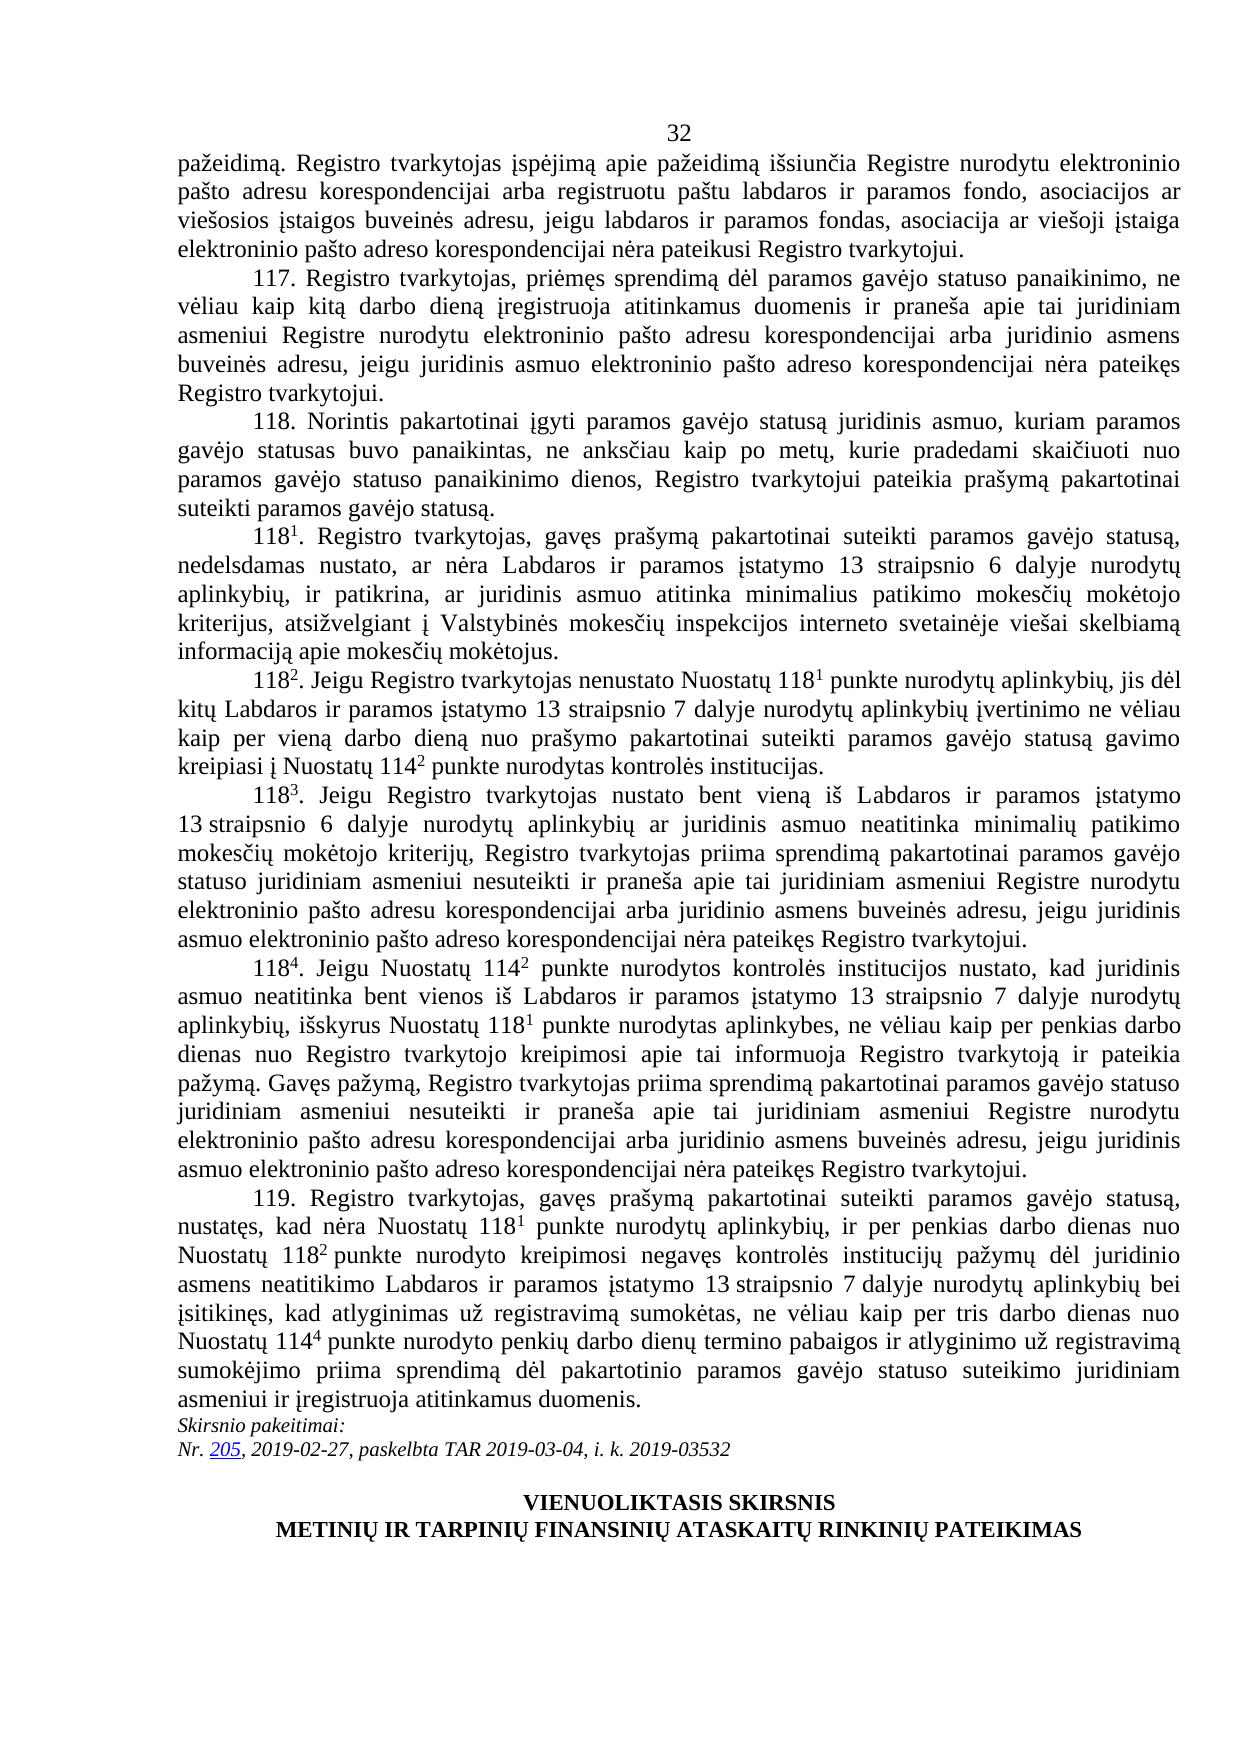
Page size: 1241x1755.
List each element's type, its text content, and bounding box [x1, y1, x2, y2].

text 1181. Registro tvarkytojas, gavęs prašymą pakartotinai suteikti paramos gavėjo statusą, nedelsdamas nustato, ar nėra Labdaros ir paramos įstatymo 13 straipsnio 6 dalyje nurodytų aplinkybių, ir patikrina, ar juridinis asmuo atitinka minimalius patikimo mokesčių mokėtojo kriterijus, atsižvelgiant į Valstybinės mokesčių inspekcijos interneto svetainėje viešai skelbiamą informaciją apie mokesčių mokėtojus. [177, 521, 1181, 665]
text 1183. Jeigu Registro tvarkytojas nustato bent vieną iš Labdaros ir paramos įstatymo 13 straipsnio 6 dalyje nurodytų aplinkybių ar juridinis asmuo neatitinka minimalių patikimo mokesčių mokėtojo kriterijų, Registro tvarkytojas priima sprendimą pakartotinai paramos gavėjo statuso juridiniam asmeniui nesuteikti ir praneša apie tai juridiniam asmeniui Registre nurodytu elektroninio pašto adresu korespondencijai arba juridinio asmens buveinės adresu, jeigu juridinis asmuo elektroninio pašto adreso korespondencijai nėra pateikęs Registro tvarkytojui. [177, 780, 1181, 953]
text 119. Registro tvarkytojas, gavęs prašymą pakartotinai suteikti paramos gavėjo statusą, nustatęs, kad nėra Nuostatų 1181 punkte nurodytų aplinkybių, ir per penkias darbo dienas nuo Nuostatų 1182 punkte nurodyto kreipimosi negavęs kontrolės institucijų pažymų dėl juridinio asmens neatitikimo Labdaros ir paramos įstatymo 13 straipsnio 7 dalyje nurodytų aplinkybių bei įsitikinęs, kad atlyginimas už registravimą sumokėtas, ne vėliau kaip per tris darbo dienas nuo Nuostatų 1144 punkte nurodyto penkių darbo dienų termino pabaigos ir atlyginimo už registravimą sumokėjimo priima sprendimą dėl pakartotinio paramos gavėjo statuso suteikimo juridiniam asmeniui ir įregistruoja atitinkamus duomenis. [177, 1183, 1181, 1413]
text METINIŲ IR TARPINIŲ FINANSINIŲ ATASKAITŲ RINKINIŲ PATEIKIMAS [177, 1516, 1181, 1542]
text VIENUOLIKTASIS SKIRSNIS [177, 1489, 1181, 1516]
text 1184. Jeigu Nuostatų 1142 punkte nurodytos kontrolės institucijos nustato, kad juridinis asmuo neatitinka bent vienos iš Labdaros ir paramos įstatymo 13 straipsnio 7 dalyje nurodytų aplinkybių, išskyrus Nuostatų 1181 punkte nurodytas aplinkybes, ne vėliau kaip per penkias darbo dienas nuo Registro tvarkytojo kreipimosi apie tai informuoja Registro tvarkytoją ir pateikia pažymą. Gavęs pažymą, Registro tvarkytojas priima sprendimą pakartotinai paramos gavėjo statuso juridiniam asmeniui nesuteikti ir praneša apie tai juridiniam asmeniui Registre nurodytu elektroninio pašto adresu korespondencijai arba juridinio asmens buveinės adresu, jeigu juridinis asmuo elektroninio pašto adreso korespondencijai nėra pateikęs Registro tvarkytojui. [177, 953, 1181, 1183]
text pažeidimą. Registro tvarkytojas įspėjimą apie pažeidimą išsiunčia Registre nurodytu elektroninio pašto adresu korespondencijai arba registruotu paštu labdaros ir paramos fondo, asociacijos ar viešosios įstaigos buveinės adresu, jeigu labdaros ir paramos fondas, asociacija ar viešoji įstaiga elektroninio pašto adreso korespondencijai nėra pateikusi Registro tvarkytojui. [177, 148, 1181, 263]
text Skirsnio pakeitimai: [177, 1413, 1181, 1437]
text Nr. 205, 2019-02-27, paskelbta TAR 2019-03-04, i. k. 2019-03532 [177, 1437, 1181, 1461]
text 117. Registro tvarkytojas, priėmęs sprendimą dėl paramos gavėjo statuso panaikinimo, ne vėliau kaip kitą darbo dieną įregistruoja atitinkamus duomenis ir praneša apie tai juridiniam asmeniui Registre nurodytu elektroninio pašto adresu korespondencijai arba juridinio asmens buveinės adresu, jeigu juridinis asmuo elektroninio pašto adreso korespondencijai nėra pateikęs Registro tvarkytojui. [177, 263, 1181, 406]
text 118. Norintis pakartotinai įgyti paramos gavėjo statusą juridinis asmuo, kuriam paramos gavėjo statusas buvo panaikintas, ne anksčiau kaip po metų, kurie pradedami skaičiuoti nuo paramos gavėjo statuso panaikinimo dienos, Registro tvarkytojui pateikia prašymą pakartotinai suteikti paramos gavėjo statusą. [177, 406, 1181, 521]
text 1182. Jeigu Registro tvarkytojas nenustato Nuostatų 1181 punkte nurodytų aplinkybių, jis dėl kitų Labdaros ir paramos įstatymo 13 straipsnio 7 dalyje nurodytų aplinkybių įvertinimo ne vėliau kaip per vieną darbo dieną nuo prašymo pakartotinai suteikti paramos gavėjo statusą gavimo kreipiasi į Nuostatų 1142 punkte nurodytas kontrolės institucijas. [177, 665, 1181, 780]
